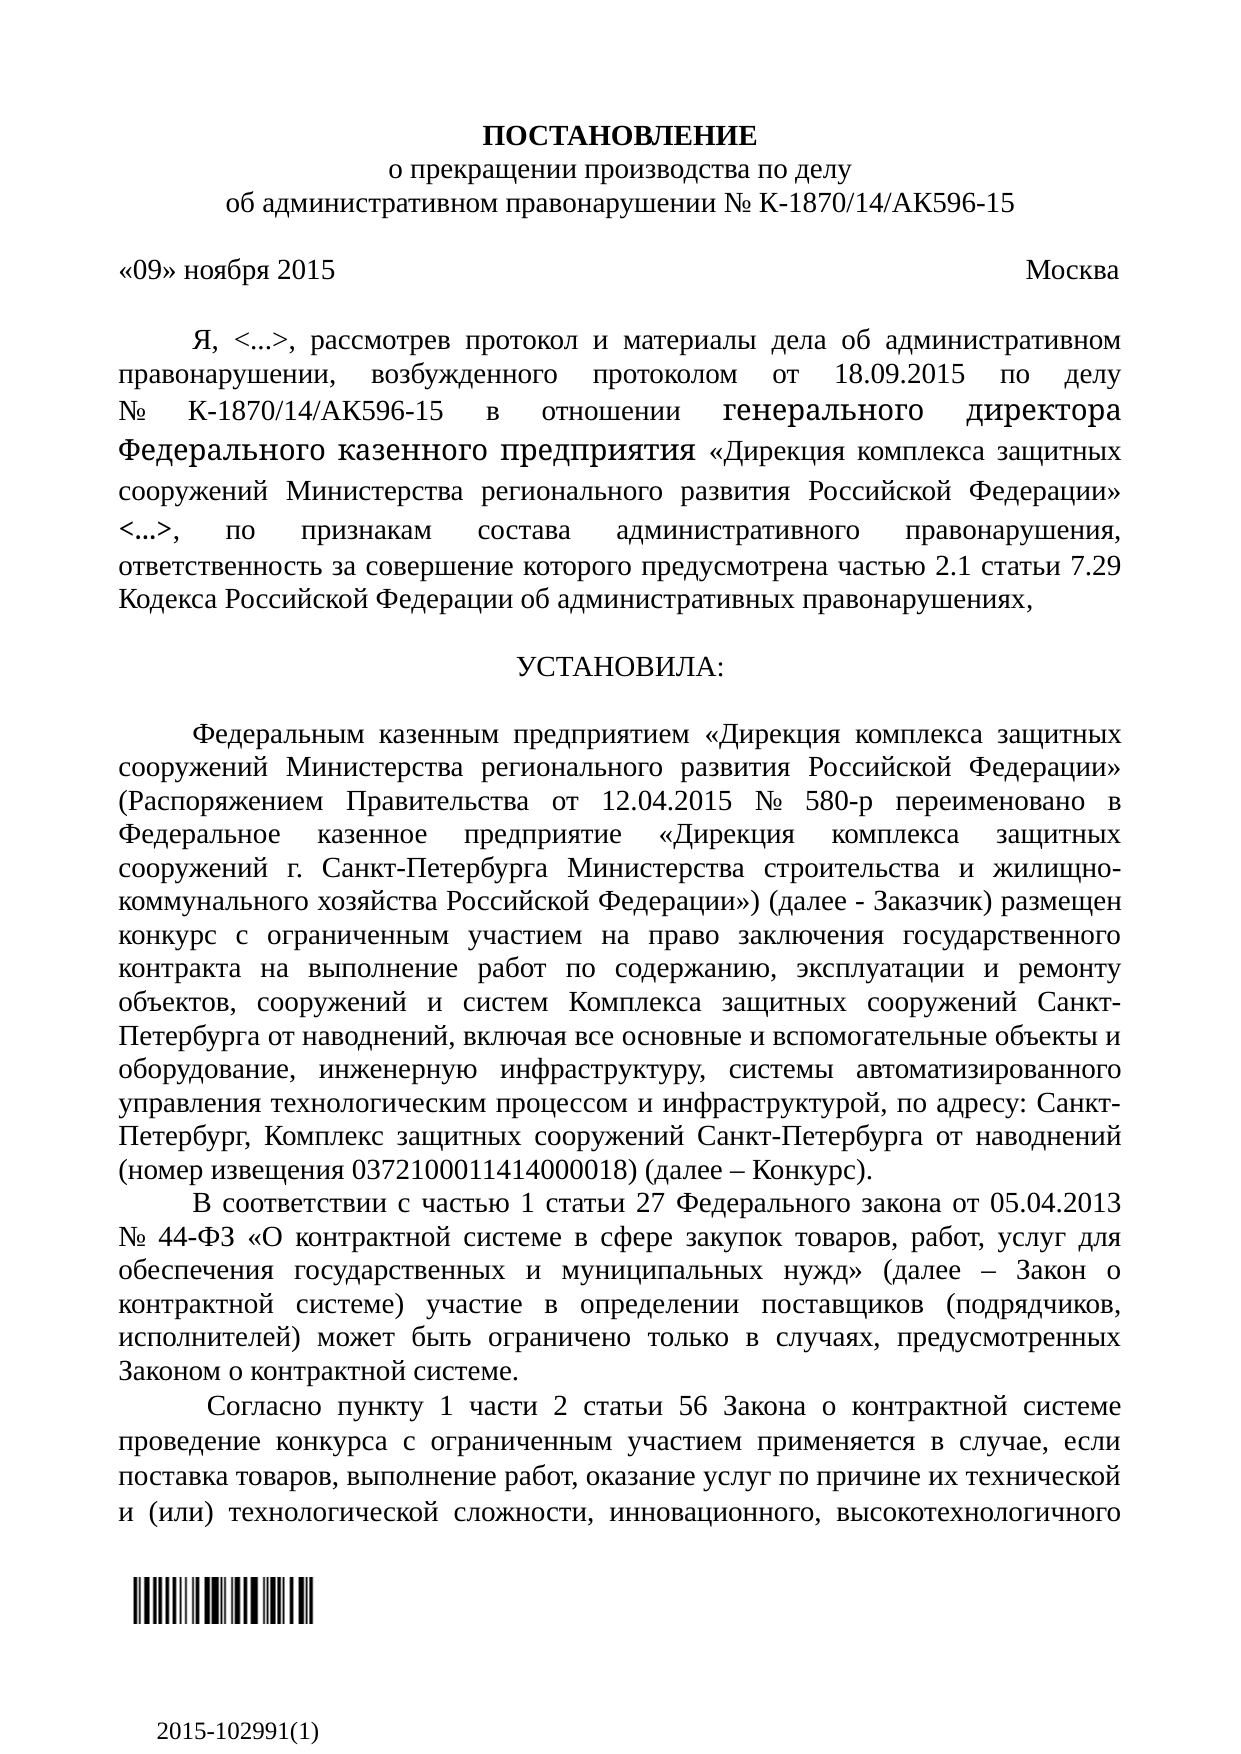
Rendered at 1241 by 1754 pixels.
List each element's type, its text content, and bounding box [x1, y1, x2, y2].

text В соответствии с частью 1 статьи 27 Федерального закона от 05.04.2013 № 44-ФЗ «О контрактной системе в сфере закупок товаров, работ, услуг для обеспечения государственных и муниципальных нужд» (далее – Закон о контрактной системе) участие в определении поставщиков (подрядчиков, исполнителей) может быть ограничено только в случаях, предусмотренных Законом о контрактной системе. [118, 1185, 1122, 1387]
text об административном правонарушении № К-1870/14/АК596-15 [118, 185, 1122, 219]
picture [118, 1577, 331, 1624]
text ПОСТАНОВЛЕНИЕ [118, 118, 1122, 152]
text «09» ноября 2015 Москва [118, 252, 1122, 286]
text УСТАНОВИЛА: [118, 649, 1122, 682]
text о прекращении производства по делу [118, 152, 1122, 185]
text Я, <...>, рассмотрев протокол и материалы дела об административном правонарушении, возбужденного протоколом от 18.09.2015 по делу № К-1870/14/АК596-15 в отношении генерального директора Федерального казенного предприятия «Дирекция комплекса защитных сооружений Министерства регионального развития Российской Федерации» <...>, по признакам состава административного правонарушения, ответственность за совершение которого предусмотрена частью 2.1 статьи 7.29 Кодекса Российской Федерации об административных правонарушениях, [118, 322, 1122, 615]
text Федеральным казенным предприятием «Дирекция комплекса защитных сооружений Министерства регионального развития Российской Федерации» (Распоряжением Правительства от 12.04.2015 № 580-р переименовано в Федеральное казенное предприятие «Дирекция комплекса защитных сооружений г. Санкт-Петербурга Министерства строительства и жилищно-коммунального хозяйства Российской Федерации») (далее - Заказчик) размещен конкурс с ограниченным участием на право заключения государственного контракта на выполнение работ по содержанию, эксплуатации и ремонту объектов, сооружений и систем Комплекса защитных сооружений Санкт-Петербурга от наводнений, включая все основные и вспомогательные объекты и оборудование, инженерную инфраструктуру, системы автоматизированного управления технологическим процессом и инфраструктурой, по адресу: Санкт-Петербург, Комплекс защитных сооружений Санкт-Петербурга от наводнений (номер извещения 0372100011414000018) (далее – Конкурс). [118, 716, 1122, 1185]
text Согласно пункту 1 части 2 статьи 56 Закона о контрактной системе проведение конкурса с ограниченным участием применяется в случае, если поставка товаров, выполнение работ, оказание услуг по причине их технической и (или) технологической сложности, инновационного, высокотехнологичного [118, 1387, 1122, 1528]
